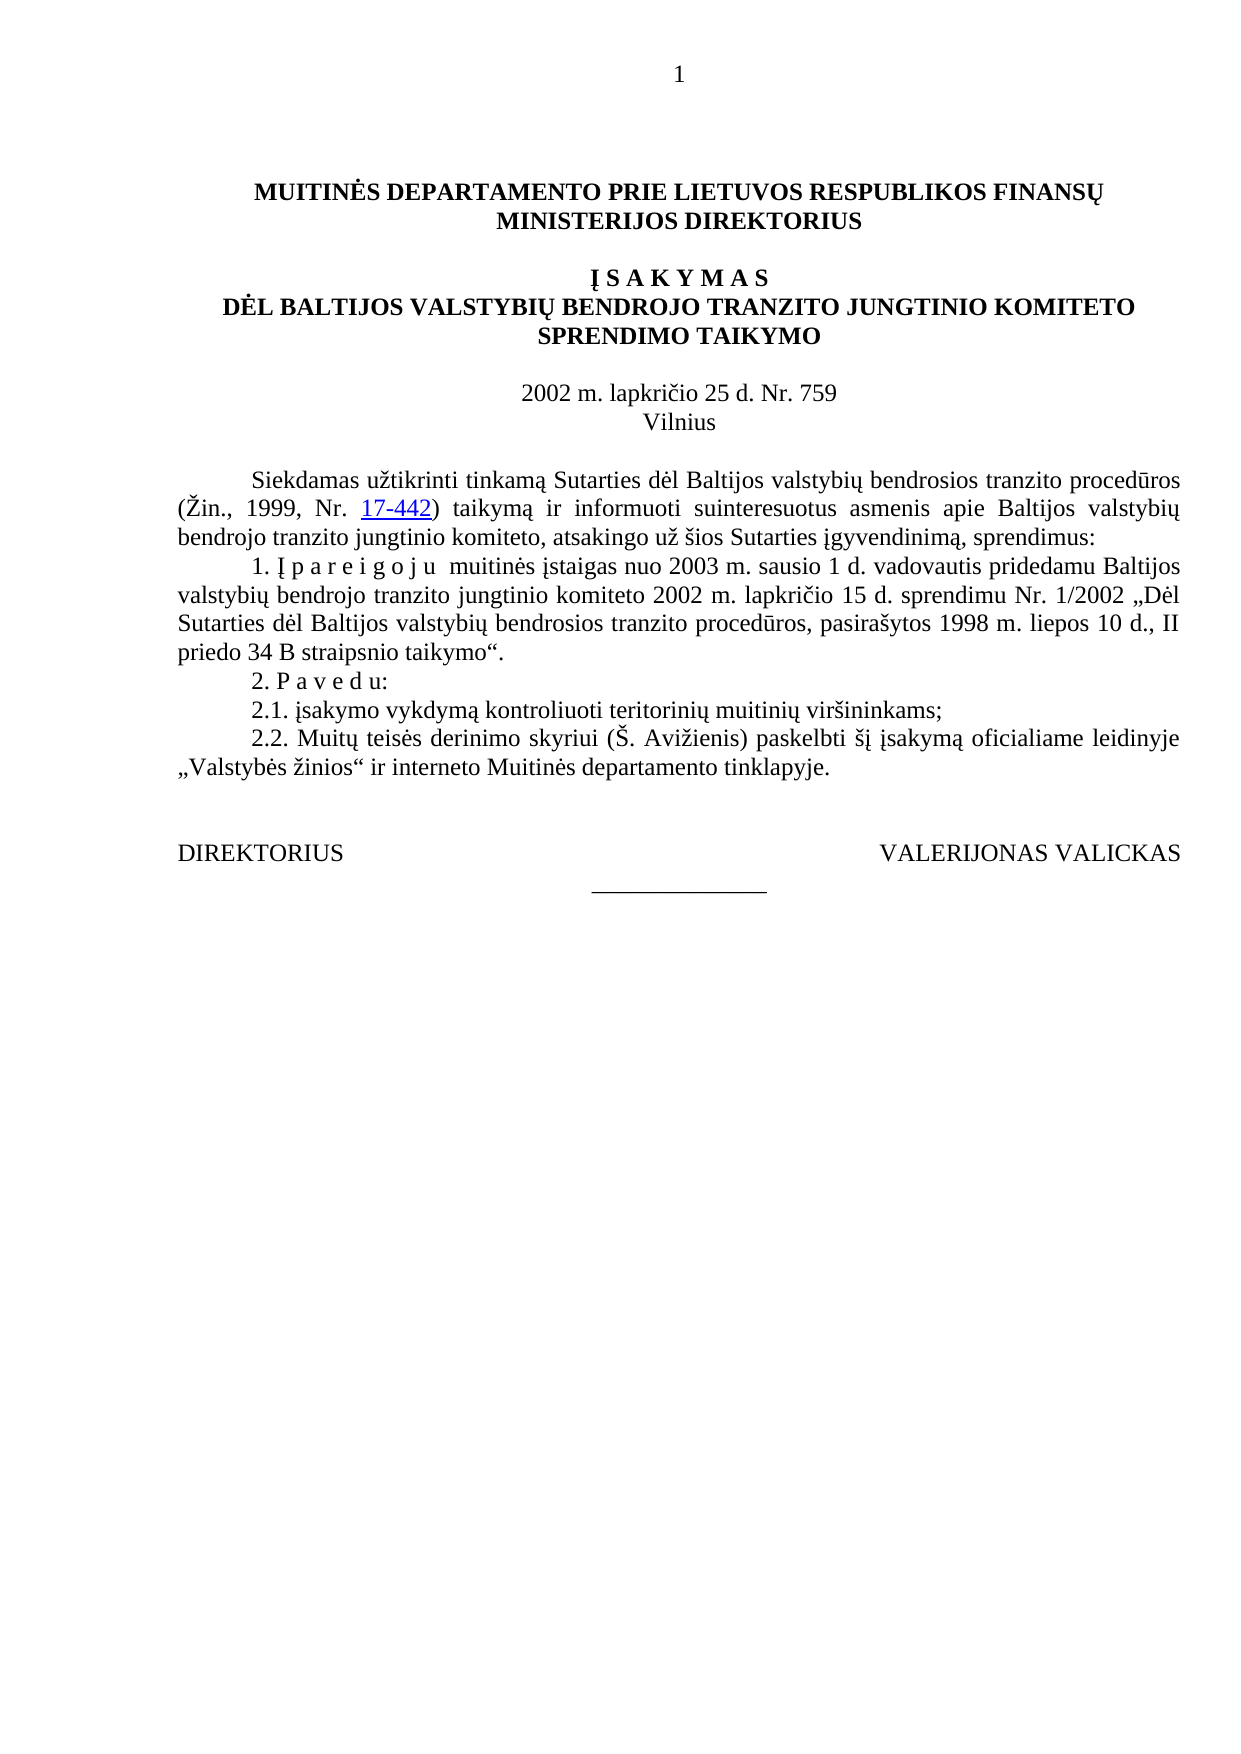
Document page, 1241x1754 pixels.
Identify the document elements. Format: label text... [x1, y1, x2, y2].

text DĖL BALTIJOS VALSTYBIŲ BENDROJO TRANZITO JUNGTINIO KOMITETO SPRENDIMO TAIKYMO [177, 292, 1181, 350]
text 2.2. Muitų teisės derinimo skyriui (Š. Avižienis) paskelbti šį įsakymą oficialiame leidinyje „Valstybės žinios“ ir interneto Muitinės departamento tinklapyje. [177, 723, 1181, 781]
text Į S A K Y M A S [177, 263, 1181, 292]
text 2. Pavedu: [177, 666, 1181, 695]
text MUITINĖS DEPARTAMENTO PRIE LIETUVOS RESPUBLIKOS FINANSŲ MINISTERIJOS DIREKTORIUS [177, 177, 1181, 235]
text 2.1. įsakymo vykdymą kontroliuoti teritorinių muitinių viršininkams; [177, 695, 1181, 723]
text 1. Įpareigoju muitinės įstaigas nuo 2003 m. sausio 1 d. vadovautis pridedamu Baltijos valstybių bendrojo tranzito jungtinio komiteto 2002 m. lapkričio 15 d. sprendimu Nr. 1/2002 „Dėl Sutarties dėl Baltijos valstybių bendrosios tranzito procedūros, pasirašytos 1998 m. liepos 10 d., II priedo 34 B straipsnio taikymo“. [177, 551, 1181, 666]
text Vilnius [177, 407, 1181, 436]
text 2002 m. lapkričio 25 d. Nr. 759 [177, 378, 1181, 407]
text ______________ [177, 867, 1181, 896]
text Siekdamas užtikrinti tinkamą Sutarties dėl Baltijos valstybių bendrosios tranzito procedūros (Žin., 1999, Nr. 17-442) taikymą ir informuoti suinteresuotus asmenis apie Baltijos valstybių bendrojo tranzito jungtinio komiteto, atsakingo už šios Sutarties įgyvendinimą, sprendimus: [177, 465, 1181, 551]
text DIREKTORIUS VALERIJONAS VALICKAS [177, 838, 1181, 867]
